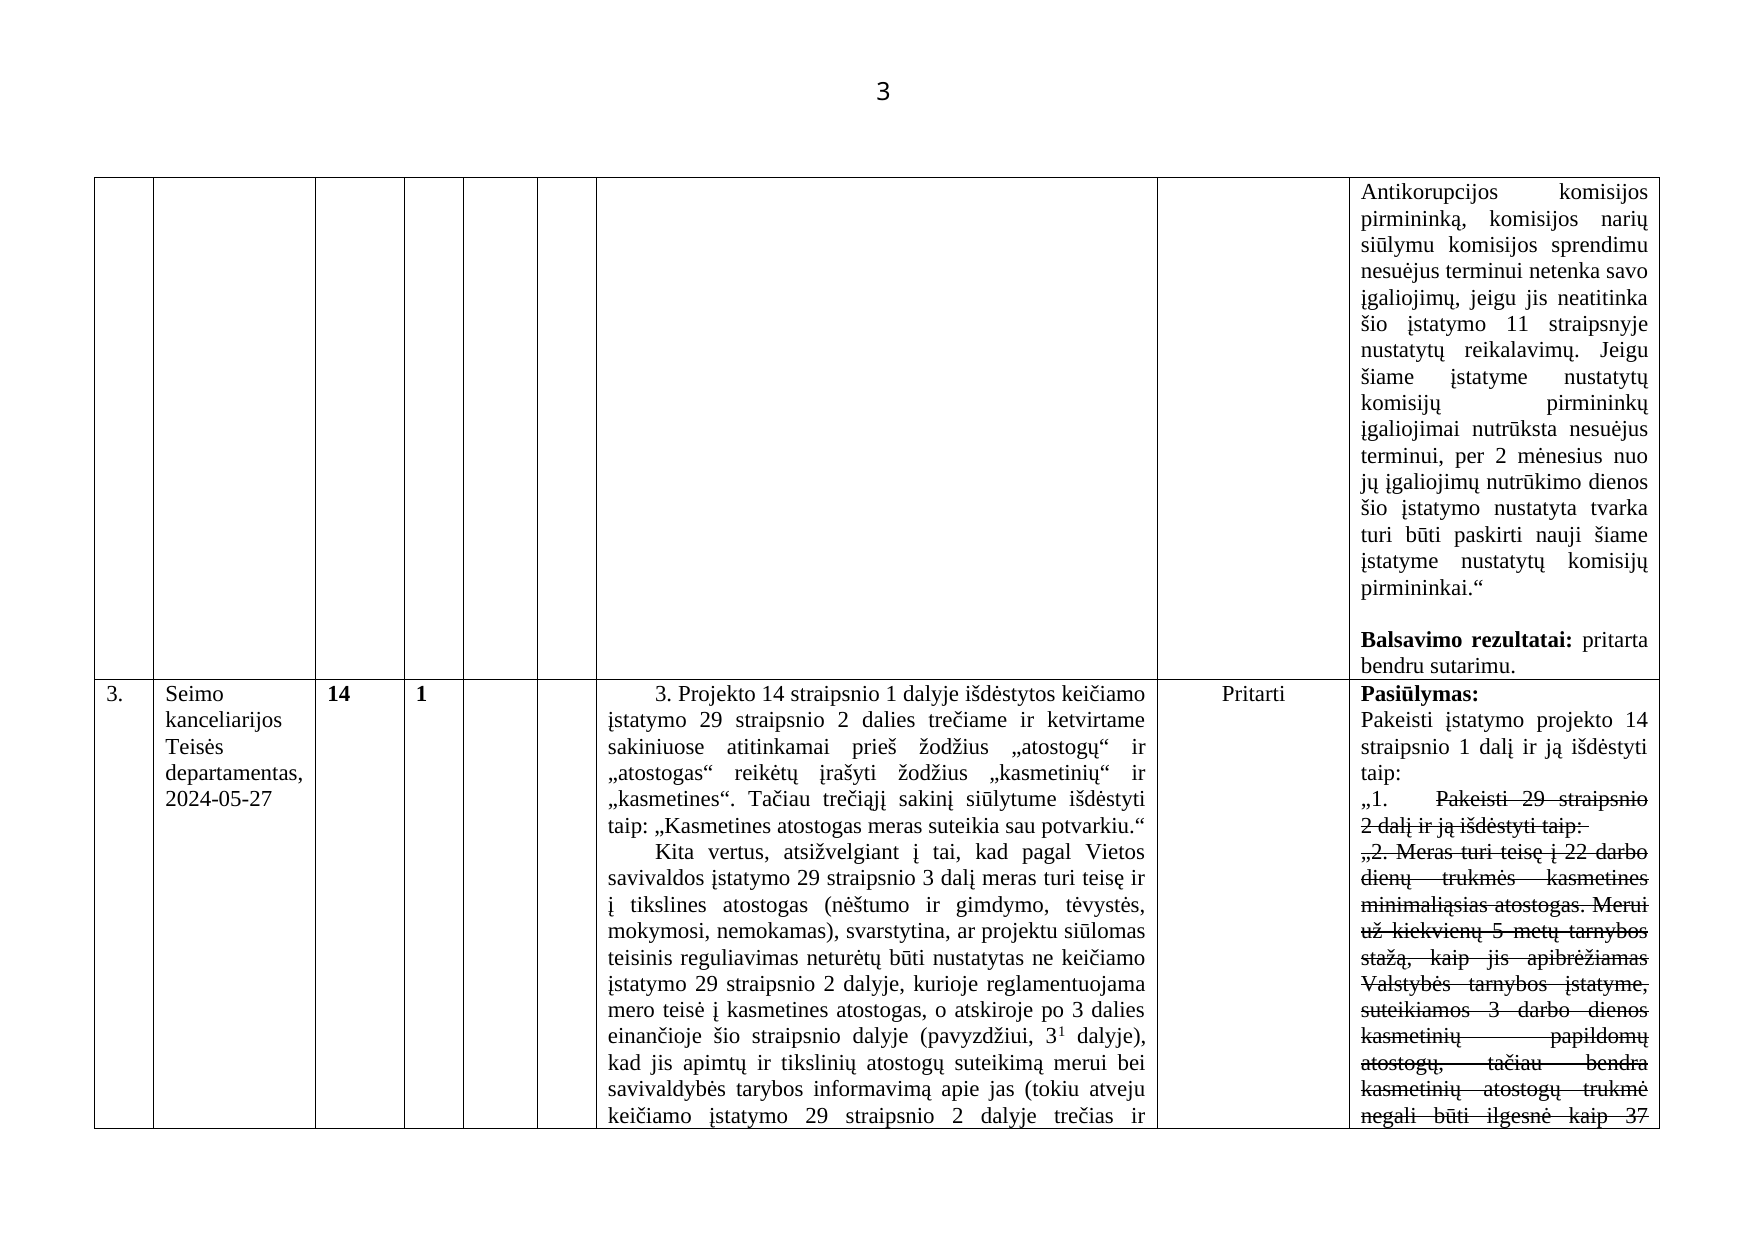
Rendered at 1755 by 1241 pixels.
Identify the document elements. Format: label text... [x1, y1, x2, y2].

table_cell [316, 178, 404, 679]
table_cell [538, 680, 596, 1128]
table_cell Seimo kanceliarijos Teisės departamentas, 2024-05-27 [154, 680, 315, 1128]
table_cell [464, 680, 537, 1128]
table_cell 3. [95, 680, 153, 1128]
table_cell [405, 178, 463, 679]
table_cell [597, 178, 1157, 679]
table_cell [95, 178, 153, 679]
table_cell [538, 178, 596, 679]
table_cell [464, 178, 537, 679]
table_cell Pritarti [1158, 680, 1349, 1128]
table_cell 1 [405, 680, 463, 1128]
table_cell 3. Projekto 14 straipsnio 1 dalyje išdėstytos keičiamo įstatymo 29 straipsnio 2 dalies trečiame ir ketvirtame sakiniuose atitinkamai prieš žodžius „atostogų“ ir „atostogas“ reikėtų įrašyti žodžius „kasmetinių“ ir „kasmetines“. Tačiau trečiąjį sakinį siūlytume išdėstyti taip: „Kasmetines atostogas meras suteikia sau potvarkiu.“ Kita vertus, atsižvelgiant į tai, kad pagal Vietos savivaldos įstatymo 29 straipsnio 3 dalį meras turi teisę ir į tikslines atostogas (nėštumo ir gimdymo, tėvystės, mokymosi, nemokamas), svarstytina, ar projektu siūlomas teisinis reguliavimas neturėtų būti nustatytas ne keičiamo įstatymo 29 straipsnio 2 dalyje, kurioje reglamentuojama mero teisė į kasmetines atostogas, o atskiroje po 3 dalies einančioje šio straipsnio dalyje (pavyzdžiui, 31 dalyje), kad jis apimtų ir tikslinių atostogų suteikimą merui bei savivaldybės tarybos informavimą apie jas (tokiu atveju keičiamo įstatymo 29 straipsnio 2 dalyje trečias ir [597, 680, 1157, 1128]
table_cell [1158, 178, 1349, 679]
table_cell [154, 178, 315, 679]
table_cell Pasiūlymas: Pakeisti įstatymo projekto 14 straipsnio 1 dalį ir ją išdėstyti taip: „1. Pakeisti 29 straipsnio 2 dalį ir ją išdėstyti taip: „2. Meras turi teisę į 22 darbo dienų trukmės kasmetines minimaliąsias atostogas. Merui už kiekvienų 5 metų tarnybos stažą, kaip jis apibrėžiamas Valstybės tarnybos įstatyme, suteikiamos 3 darbo dienos kasmetinių papildomų atostogų, tačiau bendra kasmetinių atostogų trukmė negali būti ilgesnė kaip 37 [1350, 680, 1659, 1128]
table_cell 14 [316, 680, 404, 1128]
table_cell Antikorupcijos komisijos pirmininką, komisijos narių siūlymu komisijos sprendimu nesuėjus terminui netenka savo įgaliojimų, jeigu jis neatitinka šio įstatymo 11 straipsnyje nustatytų reikalavimų. Jeigu šiame įstatyme nustatytų komisijų pirmininkų įgaliojimai nutrūksta nesuėjus terminui, per 2 mėnesius nuo jų įgaliojimų nutrūkimo dienos šio įstatymo nustatyta tvarka turi būti paskirti nauji šiame įstatyme nustatytų komisijų pirmininkai.“ Balsavimo rezultatai: pritarta bendru sutarimu. [1350, 178, 1659, 679]
